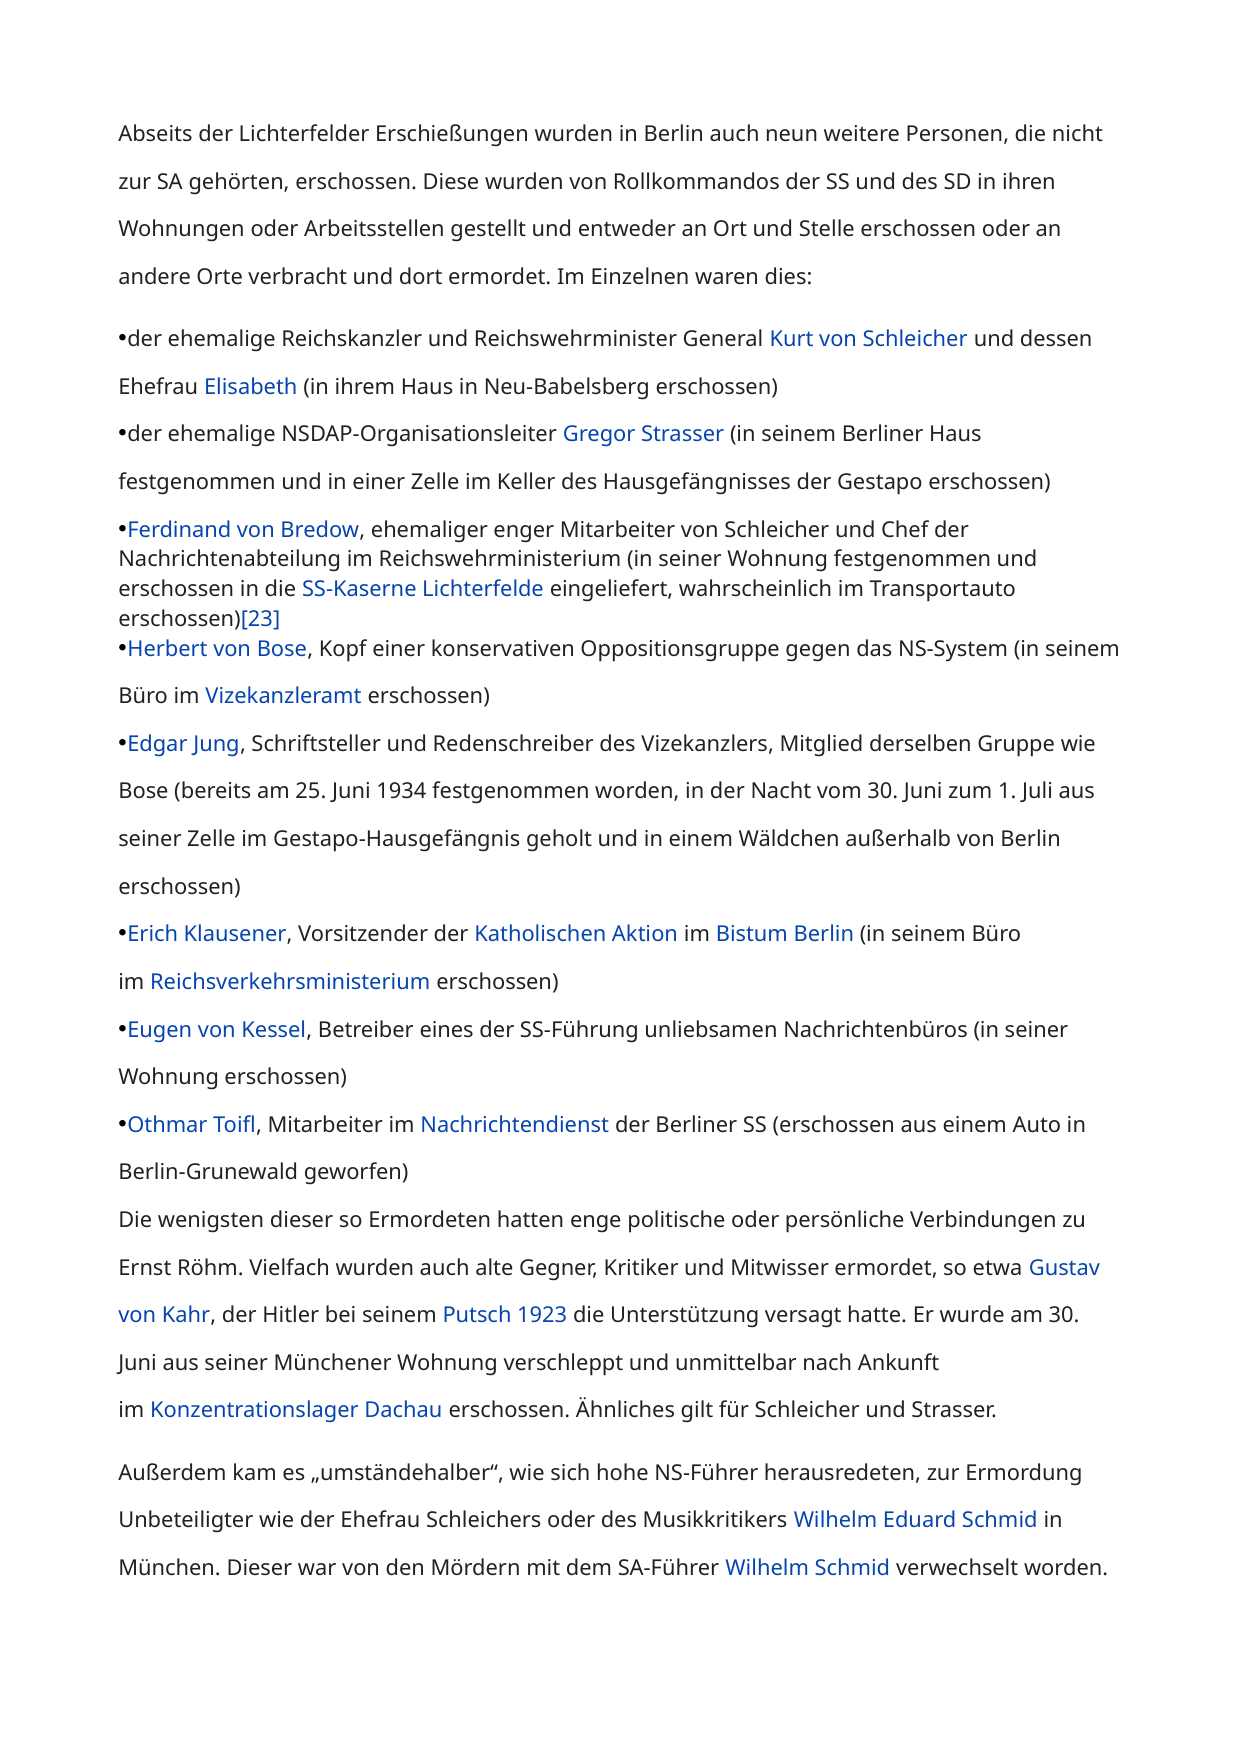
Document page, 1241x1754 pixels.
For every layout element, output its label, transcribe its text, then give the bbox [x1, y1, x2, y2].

text Die wenigsten dieser so Ermordeten hatten enge politische oder persönliche Verbindungen zu Ernst Röhm. Vielfach wurden auch alte Gegner, Kritiker und Mitwisser ermordet, so etwa Gustav von Kahr, der Hitler bei seinem Putsch 1923 die Unterstützung versagt hatte. Er wurde am 30. Juni aus seiner Münchener Wohnung verschleppt und unmittelbar nach Ankunft im Konzentrationslager Dachau erschossen. Ähnliches gilt für Schleicher und Strasser. [118, 1204, 1122, 1424]
text Abseits der Lichterfelder Erschießungen wurden in Berlin auch neun weitere Personen, die nicht zur SA gehörten, erschossen. Diese wurden von Rollkommandos der SS und des SD in ihren Wohnungen oder Arbeitsstellen gestellt und entweder an Ort und Stelle erschossen oder an andere Orte verbracht und dort ermordet. Im Einzelnen waren dies: [118, 118, 1122, 291]
list Edgar Jung, Schriftsteller und Redenschreiber des Vizekanzlers, Mitglied derselben Gruppe wie Bose (bereits am 25. Juni 1934 festgenommen worden, in der Nacht vom 30. Juni zum 1. Juli aus seiner Zelle im Gestapo-Hausgefängnis geholt und in einem Wäldchen außerhalb von Berlin erschossen) [118, 728, 1122, 901]
text Außerdem kam es „umständehalber“, wie sich hohe NS-Führer herausredeten, zur Ermordung Unbeteiligter wie der Ehefrau Schleichers oder des Musikkritikers Wilhelm Eduard Schmid in München. Dieser war von den Mördern mit dem SA-Führer Wilhelm Schmid verwechselt worden. [118, 1457, 1122, 1582]
list der ehemalige NSDAP-Organisationsleiter Gregor Strasser (in seinem Berliner Haus festgenommen und in einer Zelle im Keller des Hausgefängnisses der Gestapo erschossen) [118, 418, 1122, 496]
list Othmar Toifl, Mitarbeiter im Nachrichtendienst der Berliner SS (erschossen aus einem Auto in Berlin-Grunewald geworfen) [118, 1109, 1122, 1186]
list Eugen von Kessel, Betreiber eines der SS-Führung unliebsamen Nachrichtenbüros (in seiner Wohnung erschossen) [118, 1013, 1122, 1091]
list der ehemalige Reichskanzler und Reichswehrminister General Kurt von Schleicher und dessen Ehefrau Elisabeth (in ihrem Haus in Neu-Babelsberg erschossen) [118, 323, 1122, 401]
list Ferdinand von Bredow, ehemaliger enger Mitarbeiter von Schleicher und Chef der Nachrichtenabteilung im Reichswehrministerium (in seiner Wohnung festgenommen und erschossen in die SS-Kaserne Lichterfelde eingeliefert, wahrscheinlich im Transportauto erschossen)[23] [118, 513, 1122, 633]
list Herbert von Bose, Kopf einer konservativen Oppositionsgruppe gegen das NS-System (in seinem Büro im Vizekanzleramt erschossen) [118, 633, 1122, 710]
list Erich Klausener, Vorsitzender der Katholischen Aktion im Bistum Berlin (in seinem Büro im Reichsverkehrsministerium erschossen) [118, 918, 1122, 996]
